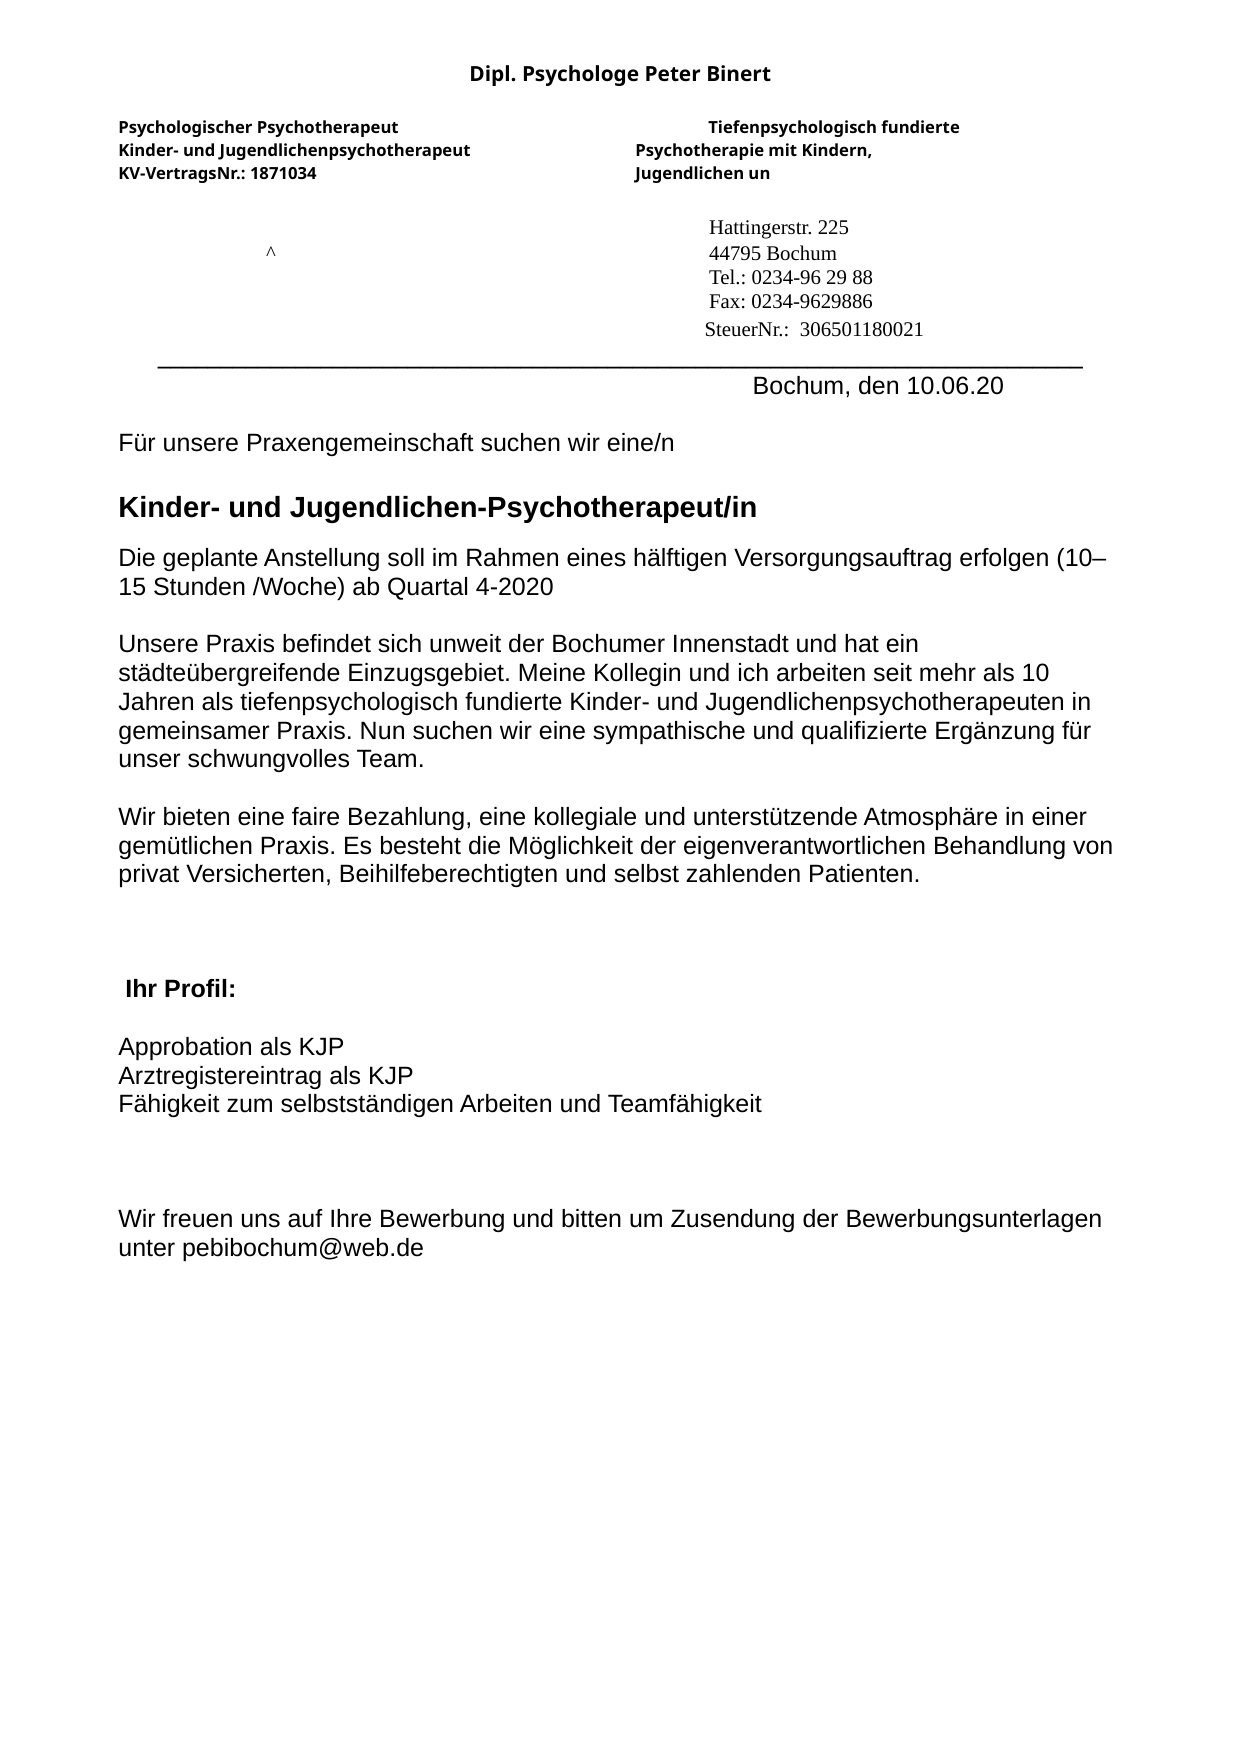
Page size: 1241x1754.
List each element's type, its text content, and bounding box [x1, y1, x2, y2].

text Hattingerstr. 225 ^ 44795 Bochum Tel.: 0234-96 29 88 Fax: 0234-9629886 [118, 212, 1122, 313]
text Approbation als KJP [118, 1032, 1122, 1061]
title Dipl. Psychologe Peter Binert [118, 59, 1122, 87]
text Ihr Profil: [118, 974, 1122, 1003]
text __________________________________________________________________________ [118, 342, 1122, 371]
text Wir freuen uns auf Ihre Bewerbung und bitten um Zusendung der Bewerbungsunterlagen unter pebibochum@web.de [118, 1204, 1122, 1262]
text Fähigkeit zum selbstständigen Arbeiten und Teamfähigkeit [118, 1089, 1122, 1118]
text Für unsere Praxengemeinschaft suchen wir eine/n [118, 428, 1122, 457]
text SteuerNr.: 306501180021 [118, 313, 1122, 342]
text Kinder- und Jugendlichenpsychotherapeut Psychotherapie mit Kindern, [118, 139, 1122, 161]
text Kinder- und Jugendlichen-Psychotherapeut/in [118, 490, 1122, 524]
text Die geplante Anstellung soll im Rahmen eines hälftigen Versorgungsauftrag erfolgen (10– 15 Stunden /Woche) ab Quartal 4-2020 [118, 543, 1122, 601]
text Unsere Praxis befindet sich unweit der Bochumer Innenstadt und hat ein städteübergreifende Einzugsgebiet. Meine Kollegin und ich arbeiten seit mehr als 10 Jahren als tiefenpsychologisch fundierte Kinder- und Jugendlichenpsychotherapeuten in gemeinsamer Praxis. Nun suchen wir eine sympathische und qualifizierte Ergänzung für unser schwungvolles Team. [118, 629, 1122, 773]
text KV-VertragsNr.: 1871034 Jugendlichen un [118, 161, 1122, 184]
text Psychologischer Psychotherapeut Tiefenpsychologisch fundierte [118, 116, 1122, 139]
text Bochum, den 10.06.20 [561, 371, 1122, 399]
text Arztregistereintrag als KJP [118, 1061, 1122, 1089]
text Wir bieten eine faire Bezahlung, eine kollegiale und unterstützende Atmosphäre in einer gemütlichen Praxis. Es besteht die Möglichkeit der eigenverantwortlichen Behandlung von privat Versicherten, Beihilfeberechtigten und selbst zahlenden Patienten. [118, 802, 1122, 888]
